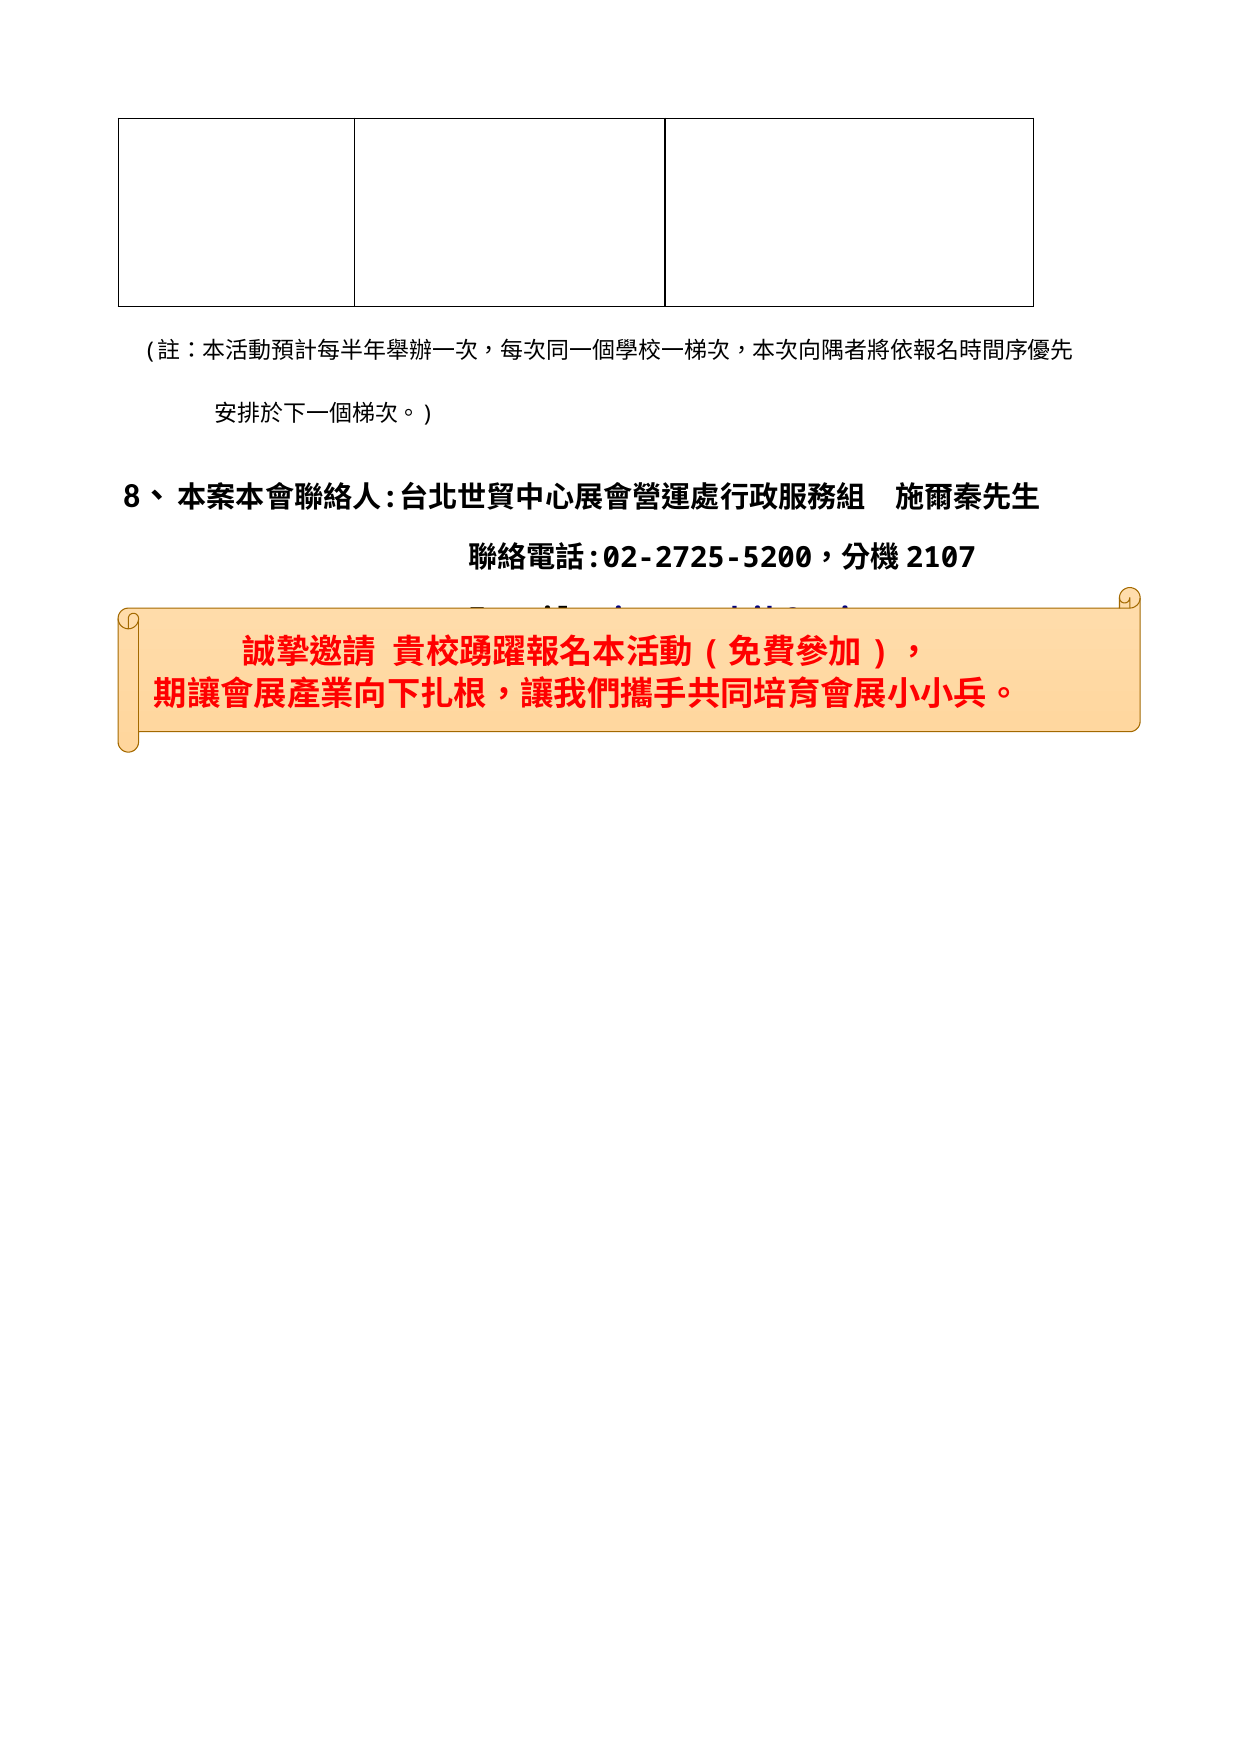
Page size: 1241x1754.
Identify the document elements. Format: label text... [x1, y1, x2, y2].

list 本案本會聯絡人:台北世貿中心展會營運處行政服務組 施爾秦先生 [148, 451, 1092, 513]
text 安排於下一個梯次。) [118, 369, 1092, 432]
table_cell [119, 119, 354, 306]
text (註：本活動預計每半年舉辦一次，每次同一個學校一梯次，本次向隅者將依報名時間序優先 [143, 307, 1092, 369]
table_cell [666, 119, 1033, 306]
text 聯絡電話:02-2725-5200，分機2107 E-mail: jarretshih@taitra.org.tw [118, 513, 1092, 613]
table_cell [355, 119, 664, 306]
